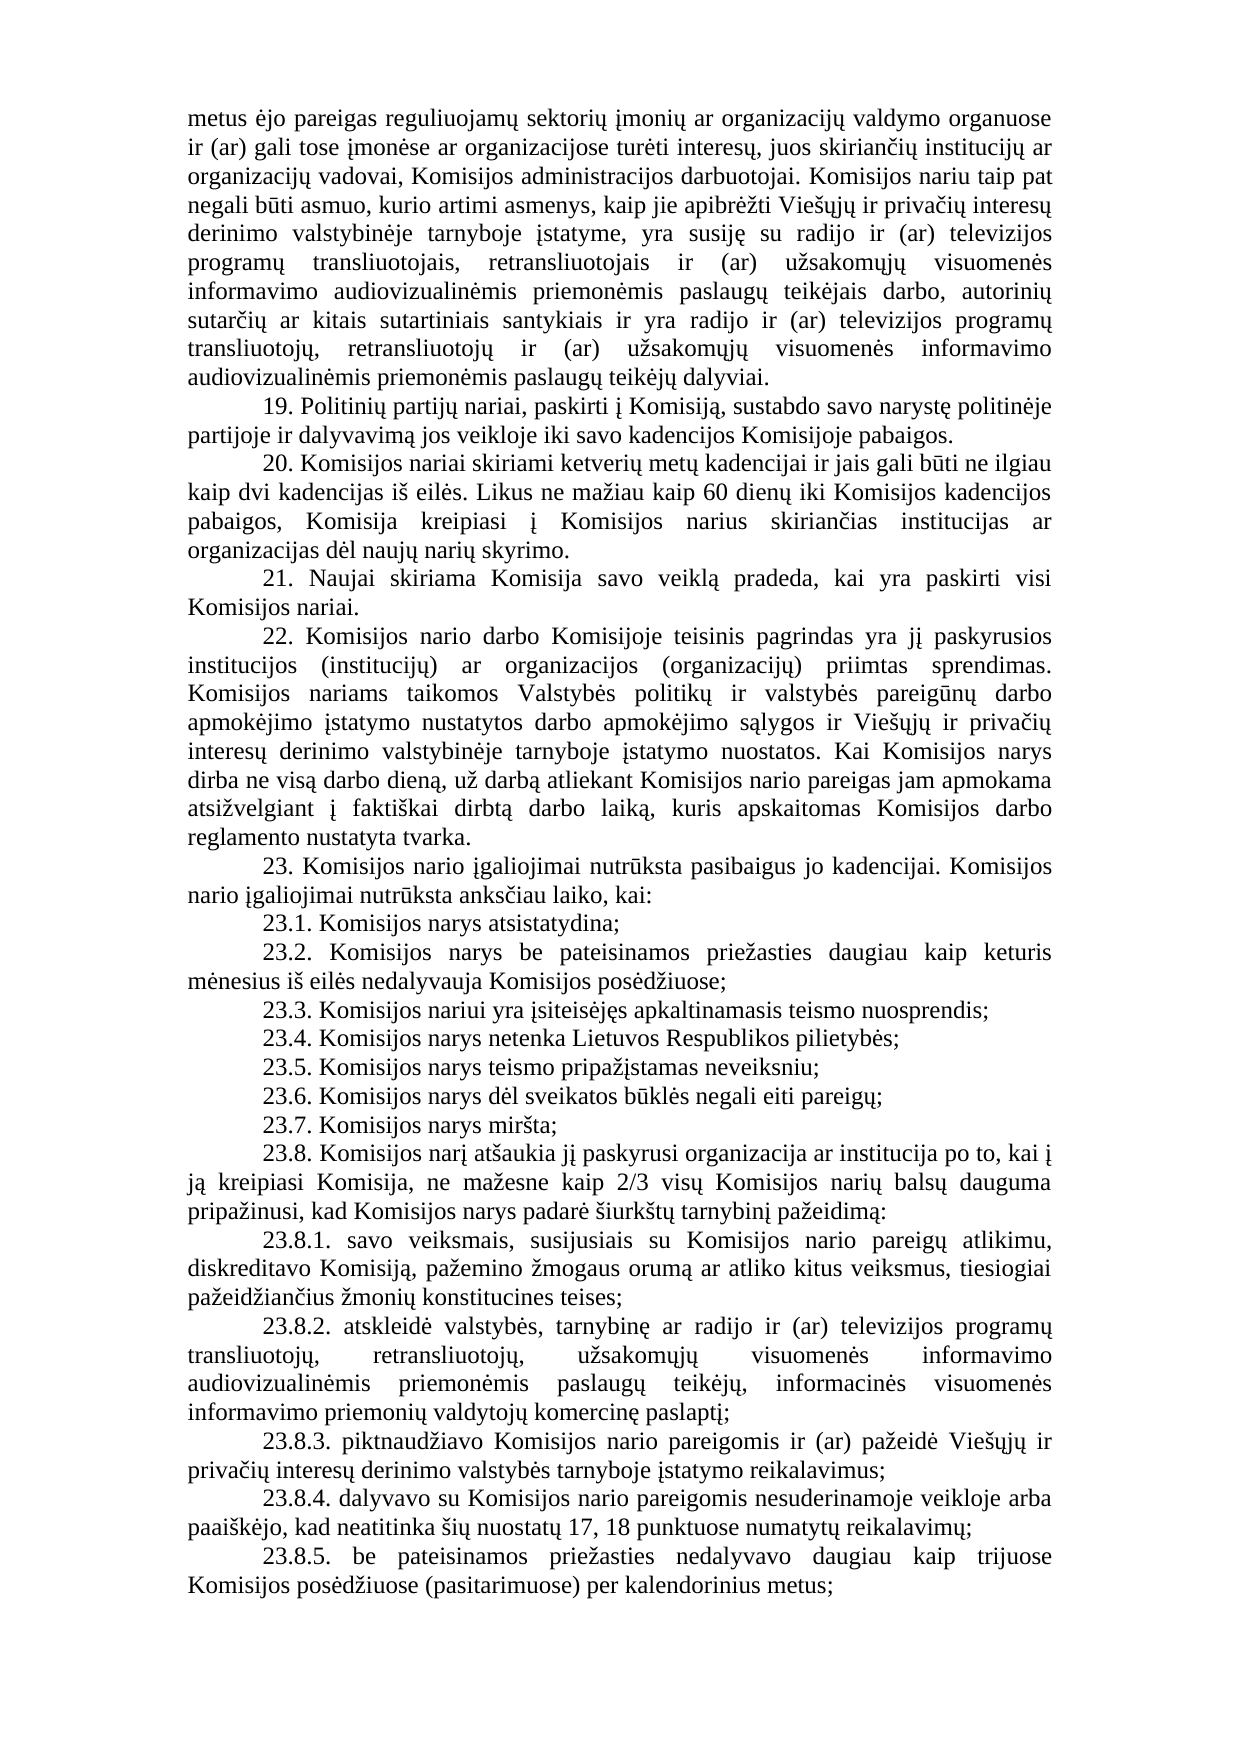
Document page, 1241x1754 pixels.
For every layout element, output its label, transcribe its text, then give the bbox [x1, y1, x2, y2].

text 21. Naujai skiriama Komisija savo veiklą pradeda, kai yra paskirti visi Komisijos nariai. [187, 563, 1053, 621]
text 23.8.1. savo veiksmais, susijusiais su Komisijos nario pareigų atlikimu, diskreditavo Komisiją, pažemino žmogaus orumą ar atliko kitus veiksmus, tiesiogiai pažeidžiančius žmonių konstitucines teises; [187, 1225, 1053, 1311]
text 23.1. Komisijos narys atsistatydina; [187, 908, 1053, 937]
text 23.8.2. atskleidė valstybės, tarnybinę ar radijo ir (ar) televizijos programų transliuotojų, retransliuotojų, užsakomųjų visuomenės informavimo audiovizualinėmis priemonėmis paslaugų teikėjų, informacinės visuomenės informavimo priemonių valdytojų komercinę paslaptį; [187, 1311, 1053, 1426]
text 23.2. Komisijos narys be pateisinamos priežasties daugiau kaip keturis mėnesius iš eilės nedalyvauja Komisijos posėdžiuose; [187, 937, 1053, 995]
text 23.5. Komisijos narys teismo pripažįstamas neveiksniu; [187, 1052, 1053, 1081]
text 23.8.3. piktnaudžiavo Komisijos nario pareigomis ir (ar) pažeidė Viešųjų ir privačių interesų derinimo valstybės tarnyboje įstatymo reikalavimus; [187, 1426, 1053, 1483]
text 22. Komisijos nario darbo Komisijoje teisinis pagrindas yra jį paskyrusios institucijos (institucijų) ar organizacijos (organizacijų) priimtas sprendimas. Komisijos nariams taikomos Valstybės politikų ir valstybės pareigūnų darbo apmokėjimo įstatymo nustatytos darbo apmokėjimo sąlygos ir Viešųjų ir privačių interesų derinimo valstybinėje tarnyboje įstatymo nuostatos. Kai Komisijos narys dirba ne visą darbo dieną, už darbą atliekant Komisijos nario pareigas jam apmokama atsižvelgiant į faktiškai dirbtą darbo laiką, kuris apskaitomas Komisijos darbo reglamento nustatyta tvarka. [187, 621, 1053, 851]
text 23.7. Komisijos narys miršta; [187, 1110, 1053, 1138]
text 23.8. Komisijos narį atšaukia jį paskyrusi organizacija ar institucija po to, kai į ją kreipiasi Komisija, ne mažesne kaip 2/3 visų Komisijos narių balsų dauguma pripažinusi, kad Komisijos narys padarė šiurkštų tarnybinį pažeidimą: [187, 1138, 1053, 1225]
text 23.4. Komisijos narys netenka Lietuvos Respublikos pilietybės; [187, 1023, 1053, 1052]
text 23.8.4. dalyvavo su Komisijos nario pareigomis nesuderinamoje veikloje arba paaiškėjo, kad neatitinka šių nuostatų 17, 18 punktuose numatytų reikalavimų; [187, 1483, 1053, 1541]
text 20. Komisijos nariai skiriami ketverių metų kadencijai ir jais gali būti ne ilgiau kaip dvi kadencijas iš eilės. Likus ne mažiau kaip 60 dienų iki Komisijos kadencijos pabaigos, Komisija kreipiasi į Komisijos narius skiriančias institucijas ar organizacijas dėl naujų narių skyrimo. [187, 448, 1053, 563]
text 23.6. Komisijos narys dėl sveikatos būklės negali eiti pareigų; [187, 1081, 1053, 1110]
text 23.3. Komisijos nariui yra įsiteisėjęs apkaltinamasis teismo nuosprendis; [187, 995, 1053, 1023]
text metus ėjo pareigas reguliuojamų sektorių įmonių ar organizacijų valdymo organuose ir (ar) gali tose įmonėse ar organizacijose turėti interesų, juos skiriančių institucijų ar organizacijų vadovai, Komisijos administracijos darbuotojai. Komisijos nariu taip pat negali būti asmuo, kurio artimi asmenys, kaip jie apibrėžti Viešųjų ir privačių interesų derinimo valstybinėje tarnyboje įstatyme, yra susiję su radijo ir (ar) televizijos programų transliuotojais, retransliuotojais ir (ar) užsakomųjų visuomenės informavimo audiovizualinėmis priemonėmis paslaugų teikėjais darbo, autorinių sutarčių ar kitais sutartiniais santykiais ir yra radijo ir (ar) televizijos programų transliuotojų, retransliuotojų ir (ar) užsakomųjų visuomenės informavimo audiovizualinėmis priemonėmis paslaugų teikėjų dalyviai. [187, 103, 1053, 391]
text 23. Komisijos nario įgaliojimai nutrūksta pasibaigus jo kadencijai. Komisijos nario įgaliojimai nutrūksta anksčiau laiko, kai: [187, 851, 1053, 908]
text 23.8.5. be pateisinamos priežasties nedalyvavo daugiau kaip trijuose Komisijos posėdžiuose (pasitarimuose) per kalendorinius metus; [187, 1541, 1053, 1598]
text 19. Politinių partijų nariai, paskirti į Komisiją, sustabdo savo narystę politinėje partijoje ir dalyvavimą jos veikloje iki savo kadencijos Komisijoje pabaigos. [187, 391, 1053, 448]
